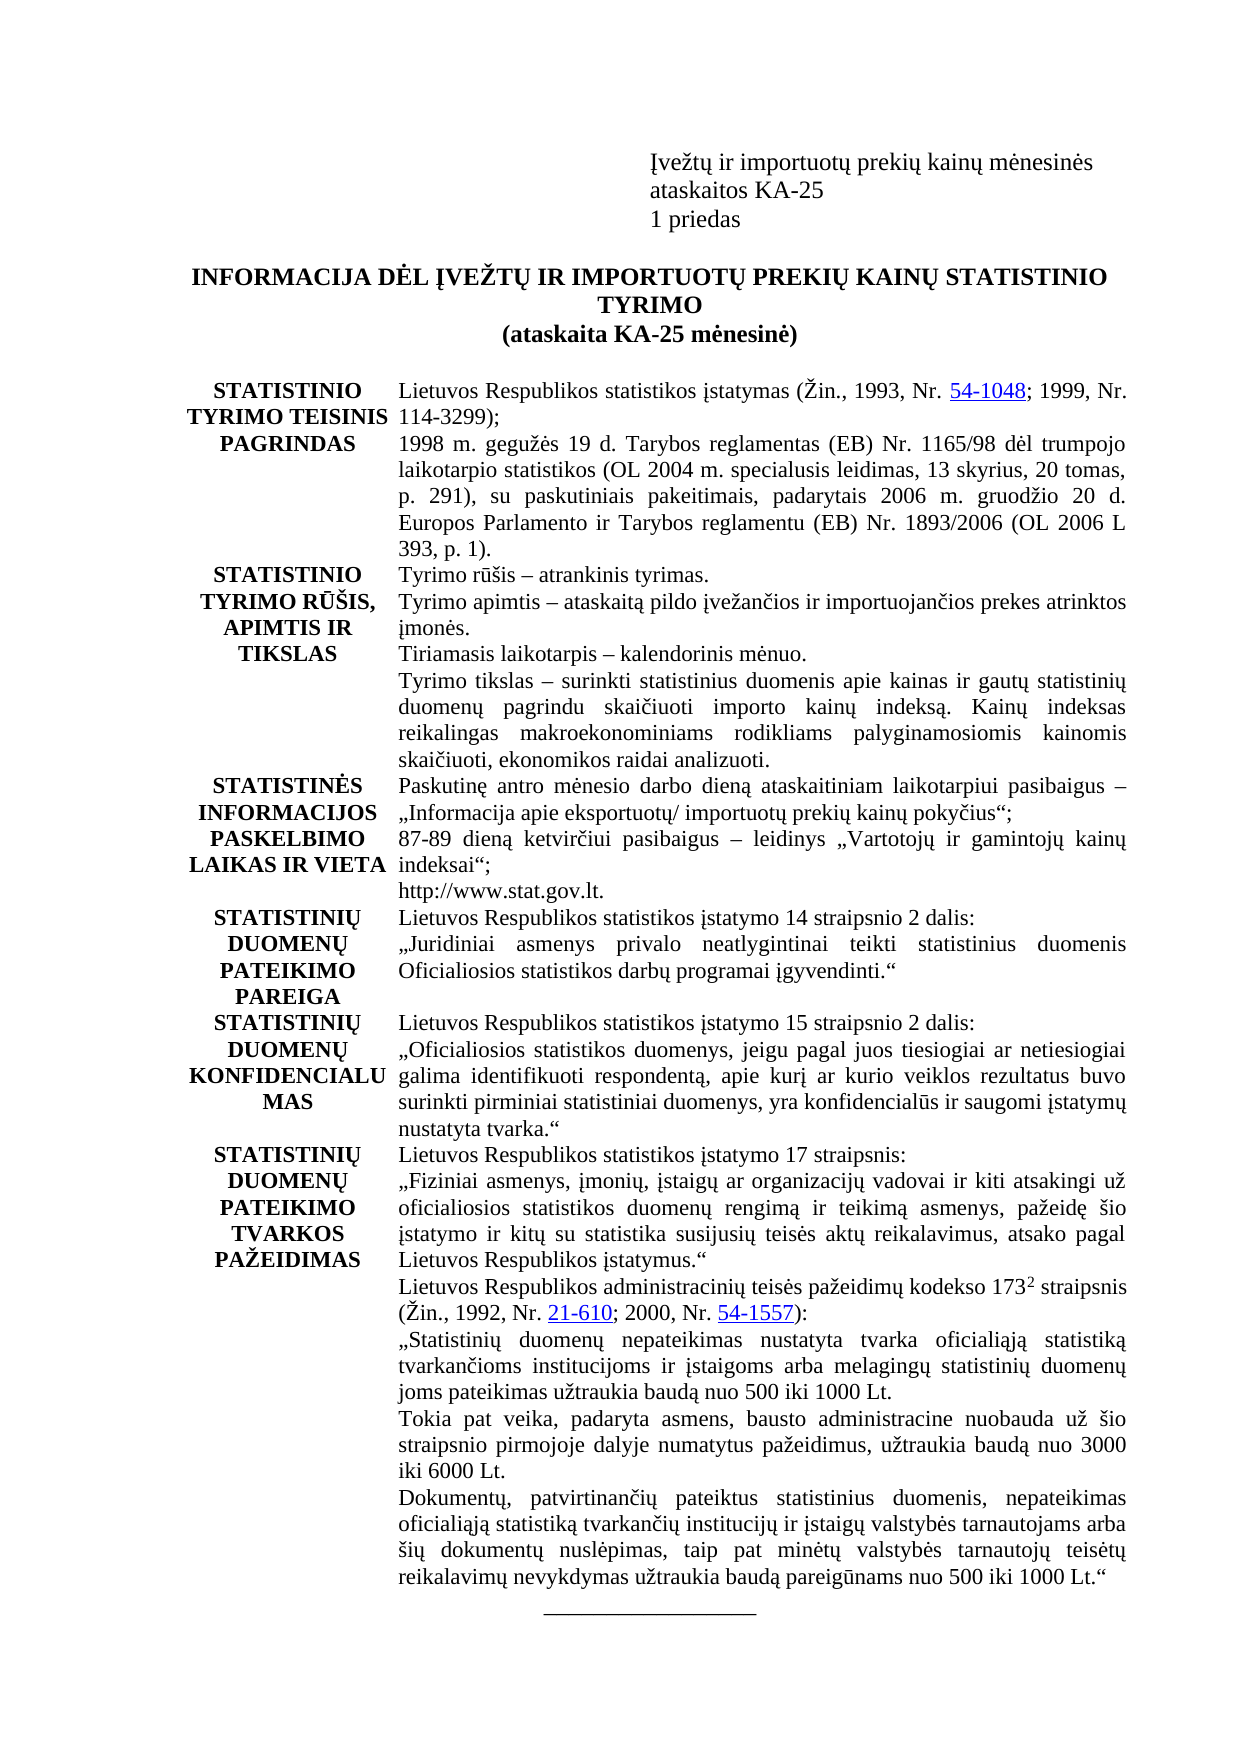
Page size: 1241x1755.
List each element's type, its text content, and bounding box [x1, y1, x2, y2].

text (ataskaita KA-25 mėnesinė) [177, 319, 1122, 348]
table_cell Lietuvos Respublikos statistikos įstatymo 14 straipsnio 2 dalis: „Juridiniai asmenys privalo neatlygintinai teikti statistinius duomenis Oficialiosios statistikos darbų programai įgyvendinti.“ [394, 904, 1131, 1009]
text 1 priedas [649, 204, 1122, 233]
text INFORMACIJA DĖL ĮVEŽTŲ IR IMPORTUOTŲ PREKIŲ KAINŲ STATISTINIO TYRIMO [177, 262, 1122, 319]
table_cell STATISTINĖS INFORMACIJOS PASKELBIMO LAIKAS IR VIETA [181, 772, 394, 904]
text _________________ [177, 1589, 1122, 1618]
table_cell STATISTINIO TYRIMO RŪŠIS, APIMTIS IR TIKSLAS [181, 561, 394, 772]
table_header STATISTINIO TYRIMO TEISINIS PAGRINDAS [181, 377, 394, 561]
table_cell STATISTINIŲ DUOMENŲ KONFIDENCIALUMAS [181, 1009, 394, 1141]
table_cell STATISTINIŲ DUOMENŲ PATEIKIMO TVARKOS PAŽEIDIMAS [181, 1141, 394, 1589]
text Įvežtų ir importuotų prekių kainų mėnesinės ataskaitos KA-25 [649, 147, 1122, 204]
